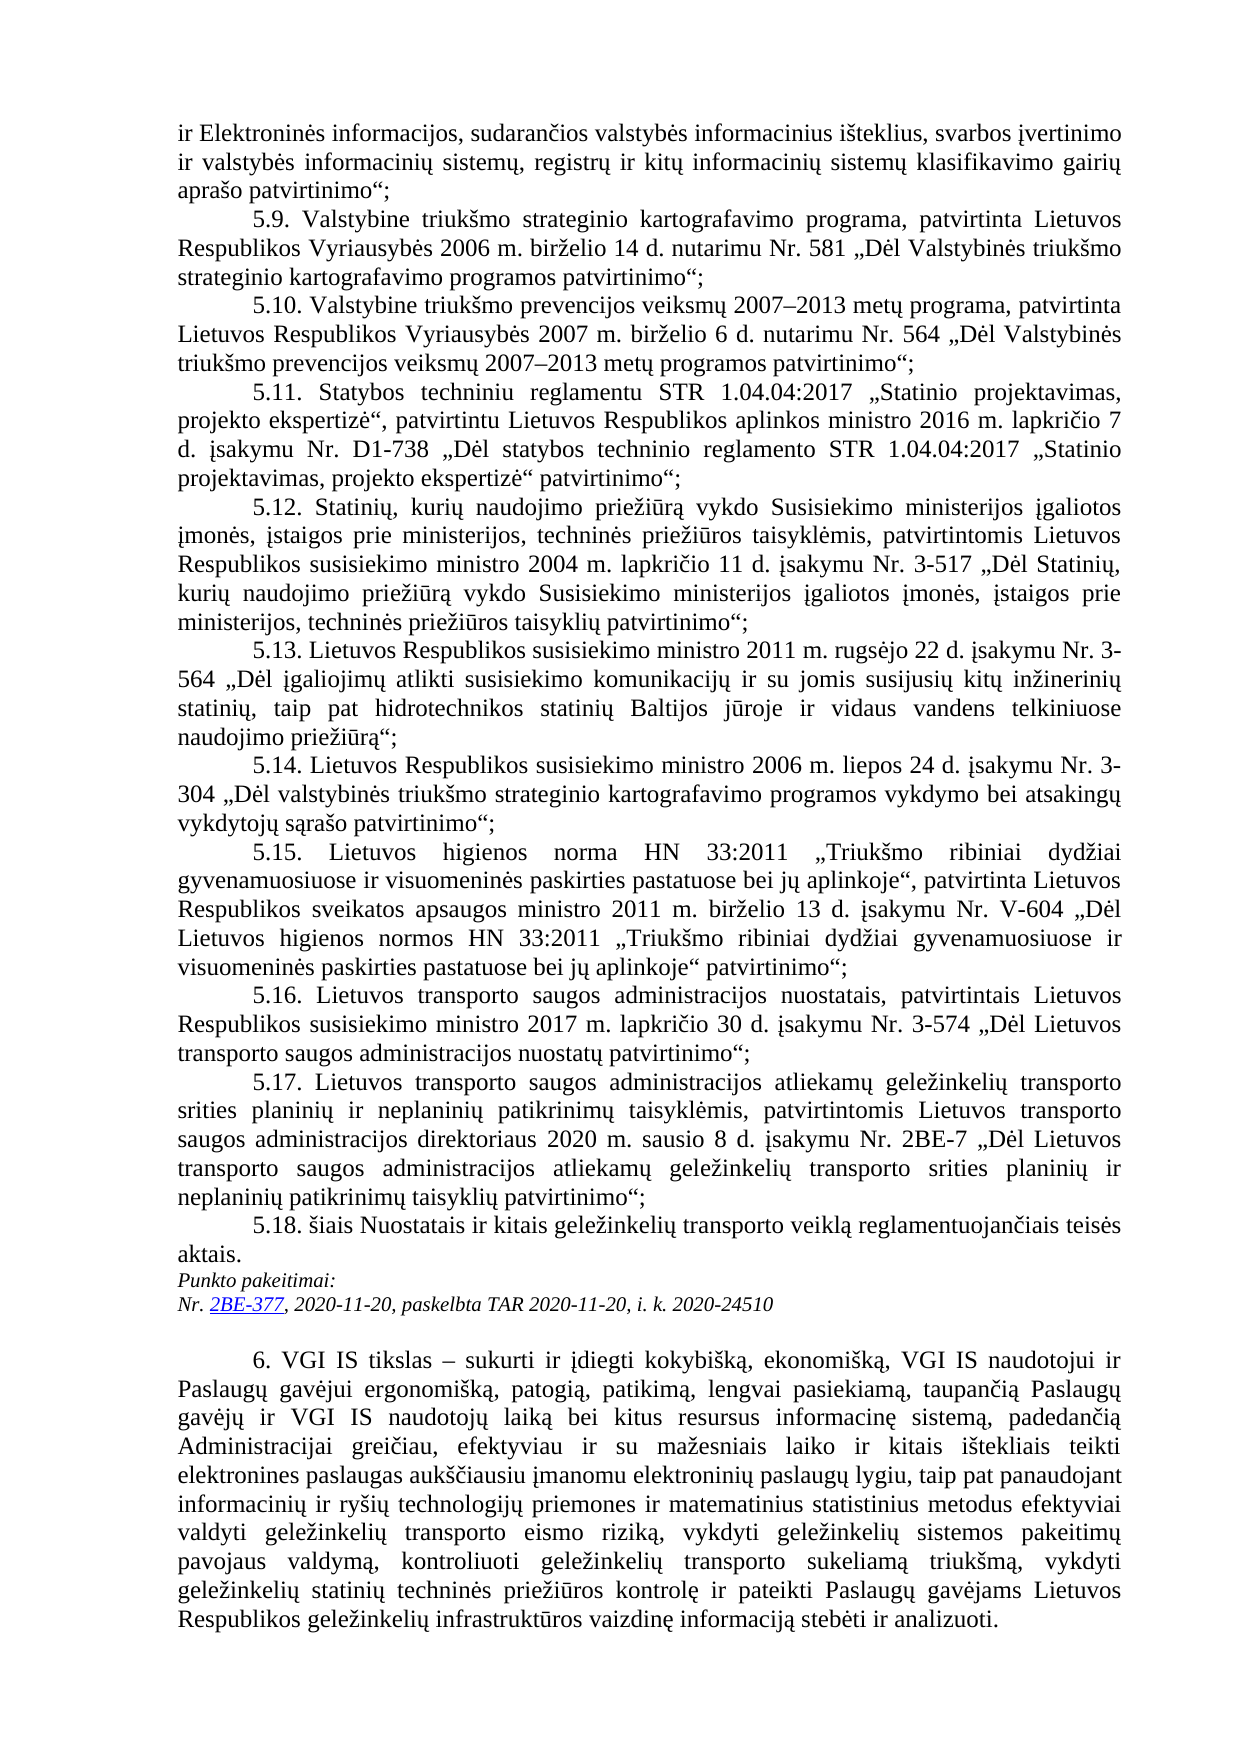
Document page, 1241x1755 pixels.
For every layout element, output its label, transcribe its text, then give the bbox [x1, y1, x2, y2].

text Nr. 2BE-377, 2020-11-20, paskelbta TAR 2020-11-20, i. k. 2020-24510 [177, 1292, 1122, 1316]
text Punkto pakeitimai: [177, 1268, 1122, 1292]
text 5.14. Lietuvos Respublikos susisiekimo ministro 2006 m. liepos 24 d. įsakymu Nr. 3-304 „Dėl valstybinės triukšmo strateginio kartografavimo programos vykdymo bei atsakingų vykdytojų sąrašo patvirtinimo“; [177, 751, 1122, 837]
text 5.9. Valstybine triukšmo strateginio kartografavimo programa, patvirtinta Lietuvos Respublikos Vyriausybės 2006 m. birželio 14 d. nutarimu Nr. 581 „Dėl Valstybinės triukšmo strateginio kartografavimo programos patvirtinimo“; [177, 204, 1122, 291]
text 5.17. Lietuvos transporto saugos administracijos atliekamų geležinkelių transporto srities planinių ir neplaninių patikrinimų taisyklėmis, patvirtintomis Lietuvos transporto saugos administracijos direktoriaus 2020 m. sausio 8 d. įsakymu Nr. 2BE-7 „Dėl Lietuvos transporto saugos administracijos atliekamų geležinkelių transporto srities planinių ir neplaninių patikrinimų taisyklių patvirtinimo“; [177, 1067, 1122, 1211]
text 5.11. Statybos techniniu reglamentu STR 1.04.04:2017 „Statinio projektavimas, projekto ekspertizė“, patvirtintu Lietuvos Respublikos aplinkos ministro 2016 m. lapkričio 7 d. įsakymu Nr. D1-738 „Dėl statybos techninio reglamento STR 1.04.04:2017 „Statinio projektavimas, projekto ekspertizė“ patvirtinimo“; [177, 377, 1122, 492]
text 5.13. Lietuvos Respublikos susisiekimo ministro 2011 m. rugsėjo 22 d. įsakymu Nr. 3-564 „Dėl įgaliojimų atlikti susisiekimo komunikacijų ir su jomis susijusių kitų inžinerinių statinių, taip pat hidrotechnikos statinių Baltijos jūroje ir vidaus vandens telkiniuose naudojimo priežiūrą“; [177, 636, 1122, 751]
text 5.12. Statinių, kurių naudojimo priežiūrą vykdo Susisiekimo ministerijos įgaliotos įmonės, įstaigos prie ministerijos, techninės priežiūros taisyklėmis, patvirtintomis Lietuvos Respublikos susisiekimo ministro 2004 m. lapkričio 11 d. įsakymu Nr. 3-517 „Dėl Statinių, kurių naudojimo priežiūrą vykdo Susisiekimo ministerijos įgaliotos įmonės, įstaigos prie ministerijos, techninės priežiūros taisyklių patvirtinimo“; [177, 492, 1122, 636]
text 5.10. Valstybine triukšmo prevencijos veiksmų 2007–2013 metų programa, patvirtinta Lietuvos Respublikos Vyriausybės 2007 m. birželio 6 d. nutarimu Nr. 564 „Dėl Valstybinės triukšmo prevencijos veiksmų 2007–2013 metų programos patvirtinimo“; [177, 291, 1122, 377]
text ir Elektroninės informacijos, sudarančios valstybės informacinius išteklius, svarbos įvertinimo ir valstybės informacinių sistemų, registrų ir kitų informacinių sistemų klasifikavimo gairių aprašo patvirtinimo“; [177, 118, 1122, 204]
text 5.16. Lietuvos transporto saugos administracijos nuostatais, patvirtintais Lietuvos Respublikos susisiekimo ministro 2017 m. lapkričio 30 d. įsakymu Nr. 3-574 „Dėl Lietuvos transporto saugos administracijos nuostatų patvirtinimo“; [177, 981, 1122, 1067]
text 5.15. Lietuvos higienos norma HN 33:2011 „Triukšmo ribiniai dydžiai gyvenamuosiuose ir visuomeninės paskirties pastatuose bei jų aplinkoje“, patvirtinta Lietuvos Respublikos sveikatos apsaugos ministro 2011 m. birželio 13 d. įsakymu Nr. V-604 „Dėl Lietuvos higienos normos HN 33:2011 „Triukšmo ribiniai dydžiai gyvenamuosiuose ir visuomeninės paskirties pastatuose bei jų aplinkoje“ patvirtinimo“; [177, 837, 1122, 981]
text 6. VGI IS tikslas – sukurti ir įdiegti kokybišką, ekonomišką, VGI IS naudotojui ir Paslaugų gavėjui ergonomišką, patogią, patikimą, lengvai pasiekiamą, taupančią Paslaugų gavėjų ir VGI IS naudotojų laiką bei kitus resursus informacinę sistemą, padedančią Administracijai greičiau, efektyviau ir su mažesniais laiko ir kitais ištekliais teikti elektronines paslaugas aukščiausiu įmanomu elektroninių paslaugų lygiu, taip pat panaudojant informacinių ir ryšių technologijų priemones ir matematinius statistinius metodus efektyviai valdyti geležinkelių transporto eismo riziką, vykdyti geležinkelių sistemos pakeitimų pavojaus valdymą, kontroliuoti geležinkelių transporto sukeliamą triukšmą, vykdyti geležinkelių statinių techninės priežiūros kontrolę ir pateikti Paslaugų gavėjams Lietuvos Respublikos geležinkelių infrastruktūros vaizdinę informaciją stebėti ir analizuoti. [177, 1345, 1122, 1632]
text 5.18. šiais Nuostatais ir kitais geležinkelių transporto veiklą reglamentuojančiais teisės aktais. [177, 1211, 1122, 1268]
